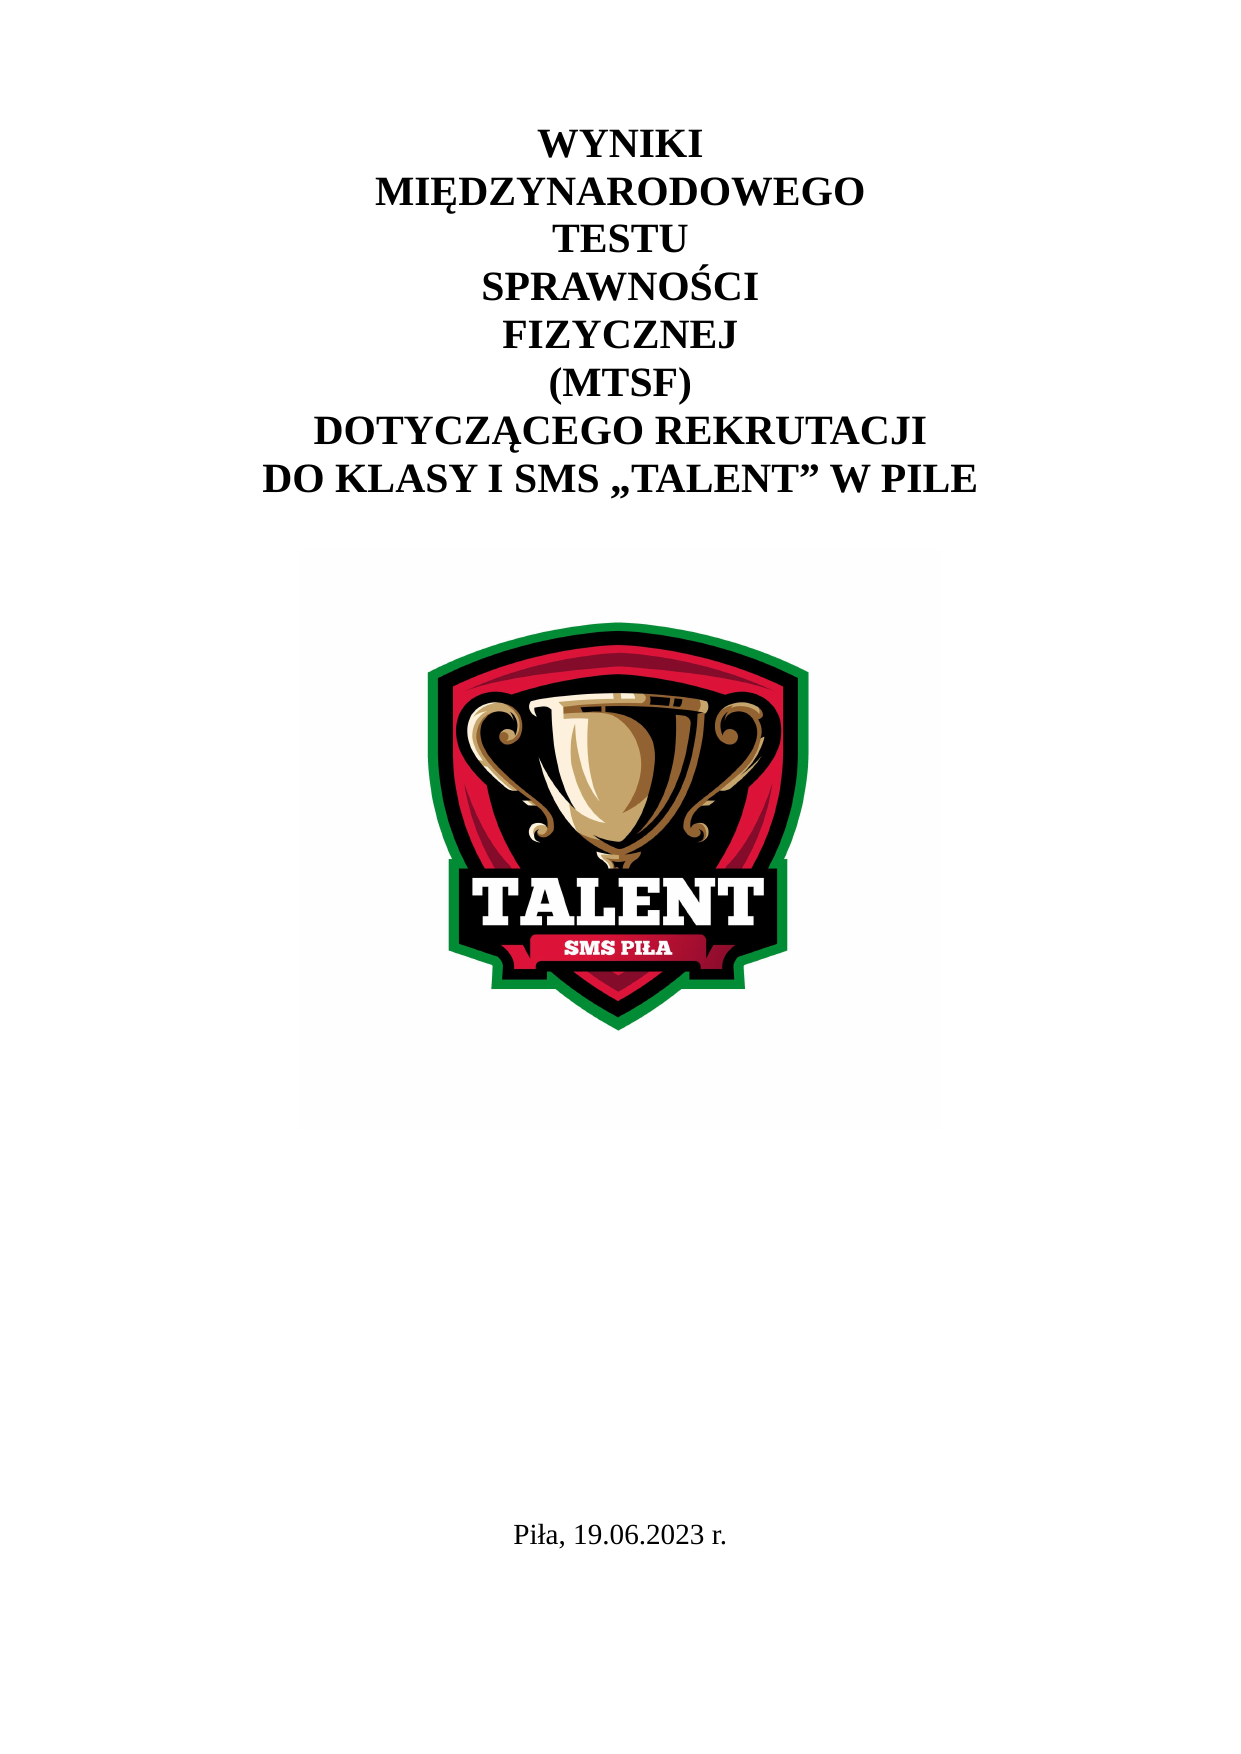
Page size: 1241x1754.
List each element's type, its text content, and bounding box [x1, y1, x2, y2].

text WYNIKI [118, 118, 1122, 166]
text DOTYCZĄCEGO REKRUTACJI [118, 406, 1122, 453]
text DO KLASY I SMS „TALENT” W PILE [118, 453, 1122, 501]
text (MTSF) [118, 358, 1122, 406]
text FIZYCZNEJ [118, 310, 1122, 358]
text Piła, 19.06.2023 r. [118, 1517, 1122, 1551]
picture [298, 549, 942, 1130]
text SPRAWNOŚCI [118, 262, 1122, 310]
text MIĘDZYNARODOWEGO [118, 166, 1122, 214]
text TESTU [118, 214, 1122, 262]
